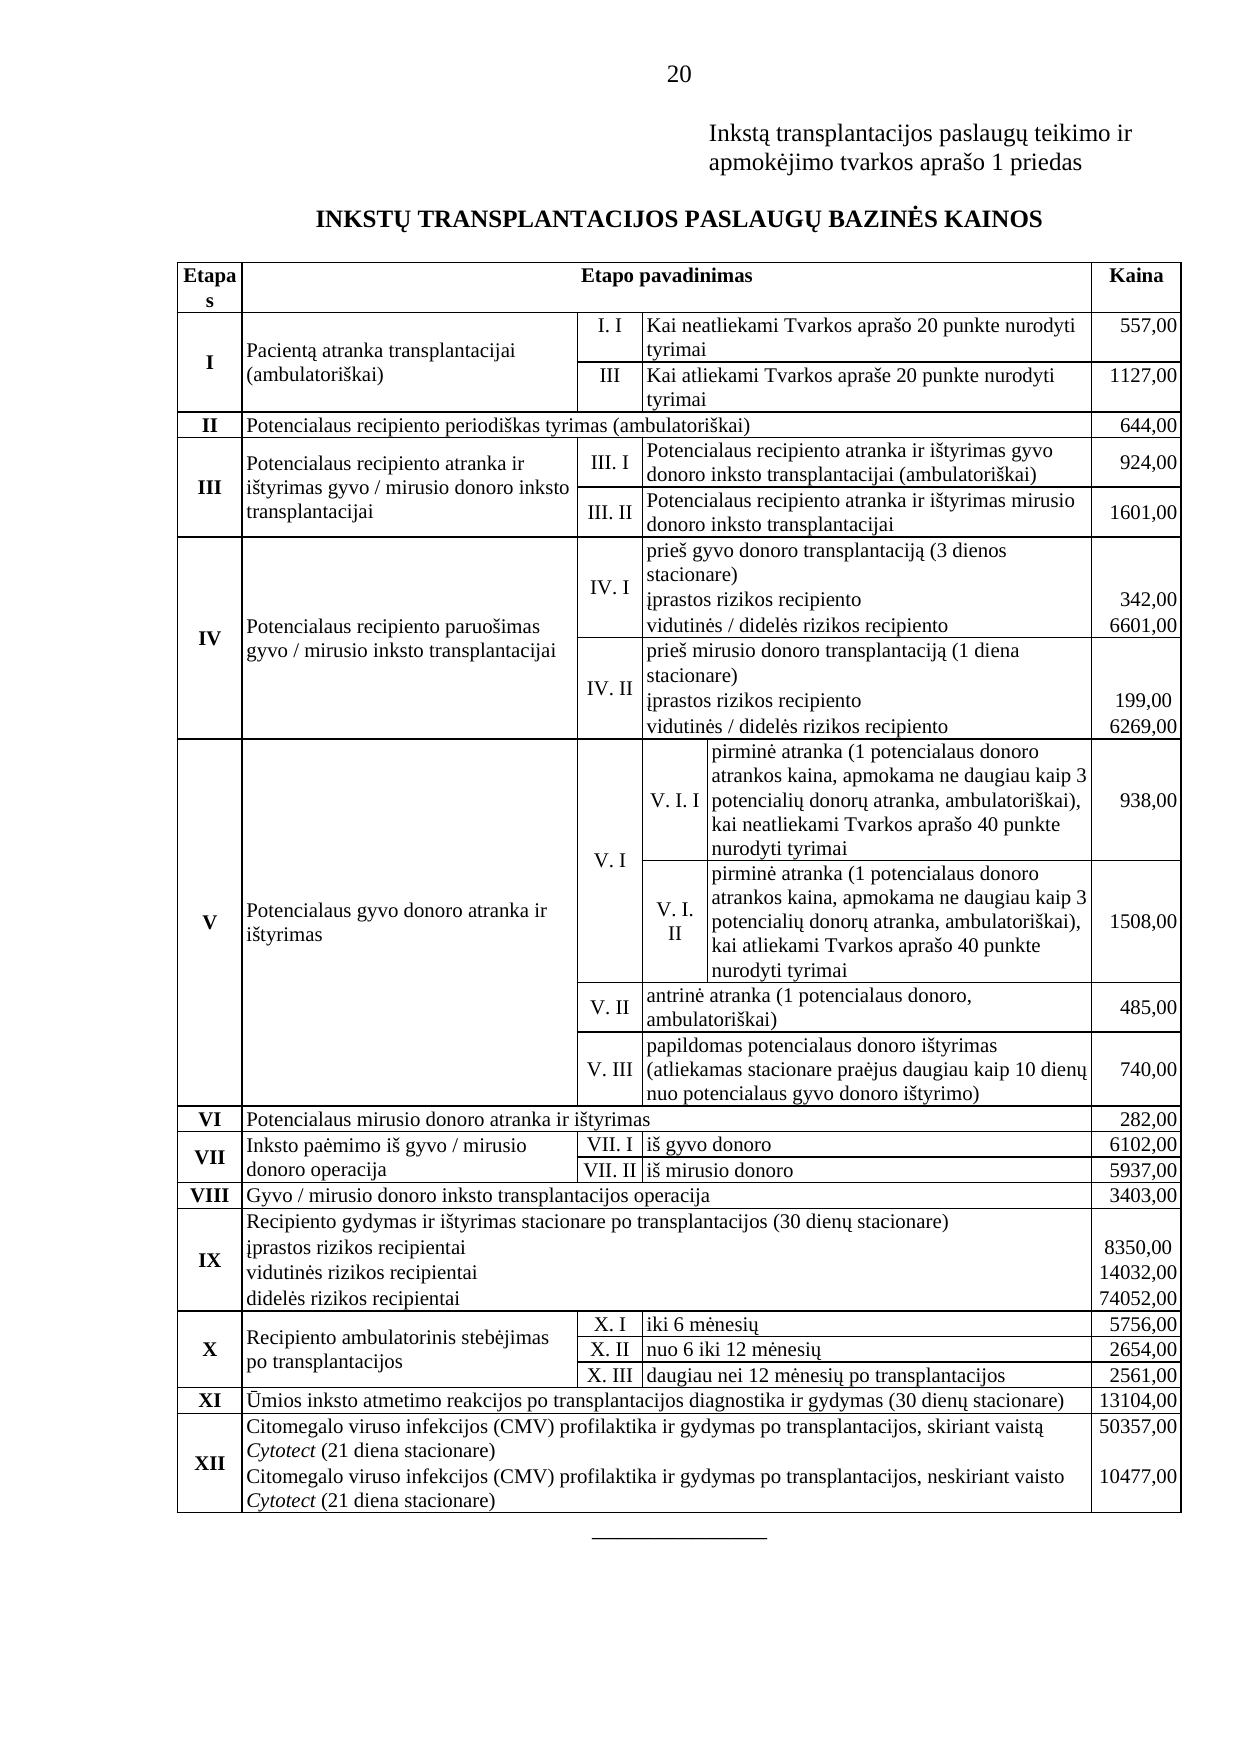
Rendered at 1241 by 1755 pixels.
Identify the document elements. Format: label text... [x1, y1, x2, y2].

table_cell 10477,00 [1092, 1462, 1180, 1512]
table_cell V. I [578, 740, 642, 982]
table_cell 924,00 [1092, 438, 1180, 486]
table_header Kaina [1092, 263, 1180, 312]
table_header Etapo pavadinimas [243, 263, 1091, 312]
table_cell didelės rizikos recipientai [243, 1284, 1091, 1310]
table_cell V. I. I [643, 740, 707, 860]
text INKSTŲ TRANSPLANTACIJOS PASLAUGŲ BAZINĖS KAINOS [177, 204, 1181, 233]
table_cell V. I. II [643, 861, 707, 982]
table_cell 740,00 [1092, 1033, 1180, 1105]
table_cell įprastos rizikos recipientai [243, 1233, 1091, 1259]
table_cell 8350,00 [1092, 1233, 1180, 1259]
table_cell [1092, 538, 1180, 586]
table_cell VII [178, 1132, 241, 1182]
table_cell [1092, 1209, 1096, 1233]
table_cell Potencialaus recipiento atranka ir ištyrimas gyvo / mirusio donoro inksto transplantacijai [243, 438, 577, 536]
table_cell Inksto paėmimo iš gyvo / mirusio donoro operacija [243, 1132, 577, 1182]
table_cell X [178, 1312, 241, 1387]
text Inkstą transplantacijos paslaugų teikimo ir [709, 118, 1181, 147]
table_cell Pacientą atranka transplantacijai (ambulatoriškai) [243, 313, 577, 411]
table_cell įprastos rizikos recipiento [643, 586, 1091, 611]
table_cell vidutinės / didelės rizikos recipiento [643, 611, 1091, 637]
table_cell 1601,00 [1092, 488, 1180, 536]
table_cell V. III [578, 1033, 642, 1105]
table_cell Citomegalo viruso infekcijos (CMV) profilaktika ir gydymas po transplantacijos, neskiriant vaisto Cytotect (21 diena stacionare) [243, 1462, 1091, 1512]
table_cell Potencialaus recipiento paruošimas gyvo / mirusio inksto transplantacijai [243, 538, 577, 738]
text ______________ [177, 1513, 1181, 1542]
table_cell IV. II [578, 638, 642, 738]
table_cell 6269,00 [1092, 712, 1180, 738]
table_cell I [178, 313, 241, 411]
table_cell vidutinės rizikos recipientai [243, 1259, 1091, 1284]
text apmokėjimo tvarkos aprašo 1 priedas [177, 147, 1181, 176]
table_cell 342,00 [1092, 586, 1180, 611]
table_cell III. I [578, 438, 642, 486]
table_cell V [178, 740, 241, 1105]
table_cell 50357,00 [1092, 1414, 1180, 1462]
table_cell 485,00 [1092, 983, 1180, 1031]
table_cell IV [178, 538, 241, 738]
table_cell III [178, 438, 241, 536]
table_cell 14032,00 [1092, 1259, 1180, 1284]
table_cell 74052,00 [1092, 1284, 1180, 1310]
table_cell X. I [638, 1312, 642, 1336]
table_cell 557,00 [1092, 313, 1180, 361]
table_cell [1092, 638, 1180, 687]
table_cell Potencialaus gyvo donoro atranka ir ištyrimas [243, 740, 577, 1105]
table_cell 6601,00 [1092, 611, 1180, 637]
table_cell 199,00 [1092, 687, 1180, 712]
table_cell III. II [578, 488, 642, 536]
table_cell IX [178, 1209, 241, 1310]
table_cell I. I [578, 313, 642, 361]
table_cell įprastos rizikos recipiento [643, 687, 1091, 712]
table_cell vidutinės / didelės rizikos recipiento [643, 712, 1091, 738]
table_cell IV. I [578, 538, 642, 637]
table_cell III [578, 363, 642, 411]
table_cell 1127,00 [1092, 363, 1180, 411]
table_cell 1508,00 [1092, 861, 1180, 982]
table_cell XII [178, 1414, 241, 1512]
table_cell V. II [578, 983, 642, 1031]
table_cell Recipiento ambulatorinis stebėjimas po transplantacijos [243, 1312, 577, 1387]
table_cell 938,00 [1092, 740, 1180, 860]
